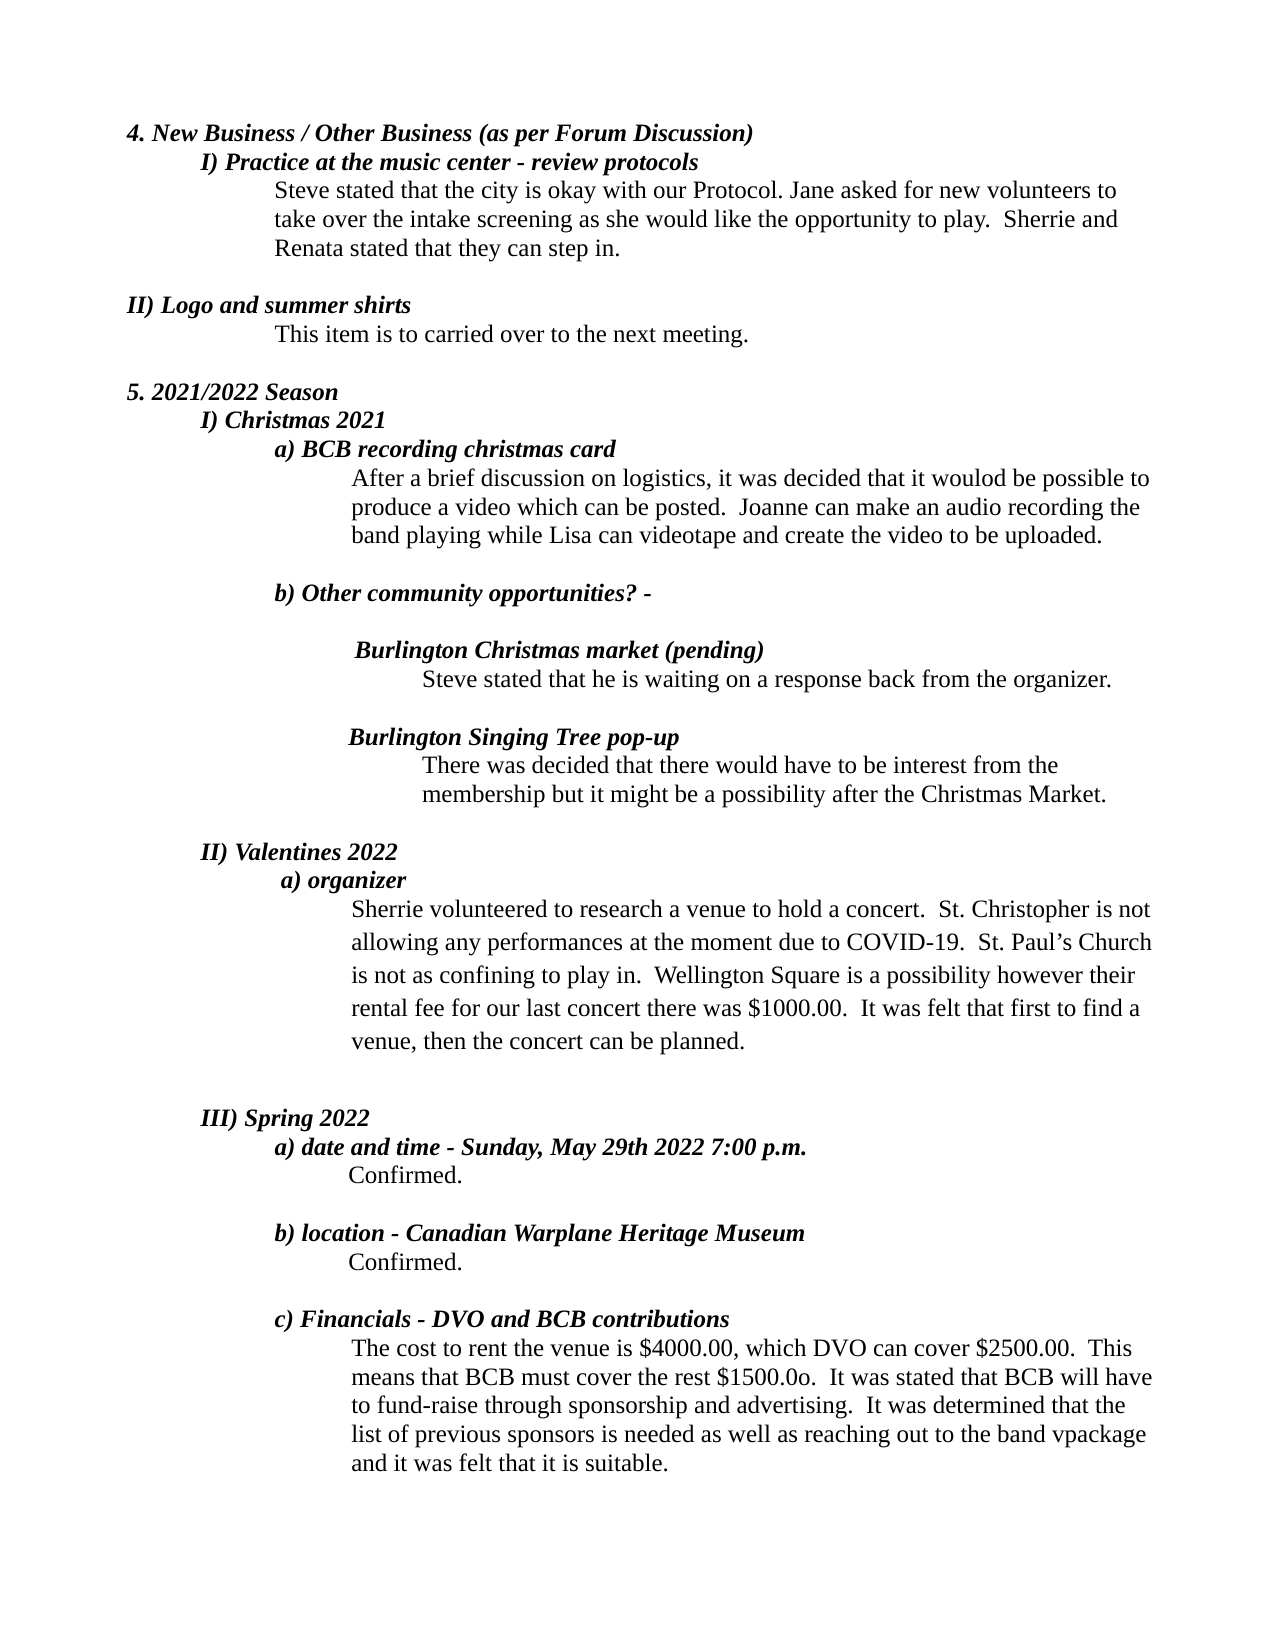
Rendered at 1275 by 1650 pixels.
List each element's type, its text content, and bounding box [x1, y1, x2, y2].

text c) Financials - DVO and BCB contributions [127, 1304, 1157, 1333]
text Sherrie volunteered to research a venue to hold a concert. St. Christopher is not allowing any performances at the moment due to COVID-19. St. Paul’s Church is not as confining to play in. Wellington Square is a possibility however their rental fee for our last concert there was $1000.00. It was felt that first to find a venue, then the concert can be planned. [351, 894, 1157, 1055]
text Confirmed. [127, 1160, 1157, 1189]
text b) location - Canadian Warplane Heritage Museum [127, 1218, 1157, 1247]
text b) Other community opportunities? - [127, 578, 1157, 607]
text I) Practice at the music center - review protocols [127, 147, 1157, 176]
text Confirmed. [127, 1247, 1157, 1275]
text Steve stated that the city is okay with our Protocol. Jane asked for new volunteers to take over the intake screening as she would like the opportunity to play. Sherrie and Renata stated that they can step in. [274, 176, 1157, 262]
text a) organizer [127, 866, 1157, 894]
text Burlington Singing Tree pop-up [127, 722, 1157, 751]
text Steve stated that he is waiting on a response back from the organizer. [422, 664, 1157, 693]
text After a brief discussion on logistics, it was decided that it woulod be possible to produce a video which can be posted. Joanne can make an audio recording the band playing while Lisa can videotape and create the video to be uploaded. [351, 463, 1157, 549]
text a) date and time - Sunday, May 29th 2022 7:00 p.m. [127, 1132, 1157, 1160]
text The cost to rent the venue is $4000.00, which DVO can cover $2500.00. This means that BCB must cover the rest $1500.0o. It was stated that BCB will have to fund-raise through sponsorship and advertising. It was determined that the list of previous sponsors is needed as well as reaching out to the band vpackage and it was felt that it is suitable. [351, 1333, 1157, 1477]
text II) Logo and summer shirts [127, 291, 1157, 319]
text 5. 2021/2022 Season [127, 377, 1157, 406]
text 4. New Business / Other Business (as per Forum Discussion) [127, 118, 1157, 147]
text Burlington Christmas market (pending) [127, 636, 1157, 664]
text a) BCB recording christmas card [127, 434, 1157, 463]
text This item is to carried over to the next meeting. [127, 319, 1157, 348]
text II) Valentines 2022 [127, 837, 1157, 866]
text I) Christmas 2021 [127, 406, 1157, 434]
text There was decided that there would have to be interest from the membership but it might be a possibility after the Christmas Market. [422, 751, 1157, 808]
text III) Spring 2022 [127, 1103, 1157, 1132]
